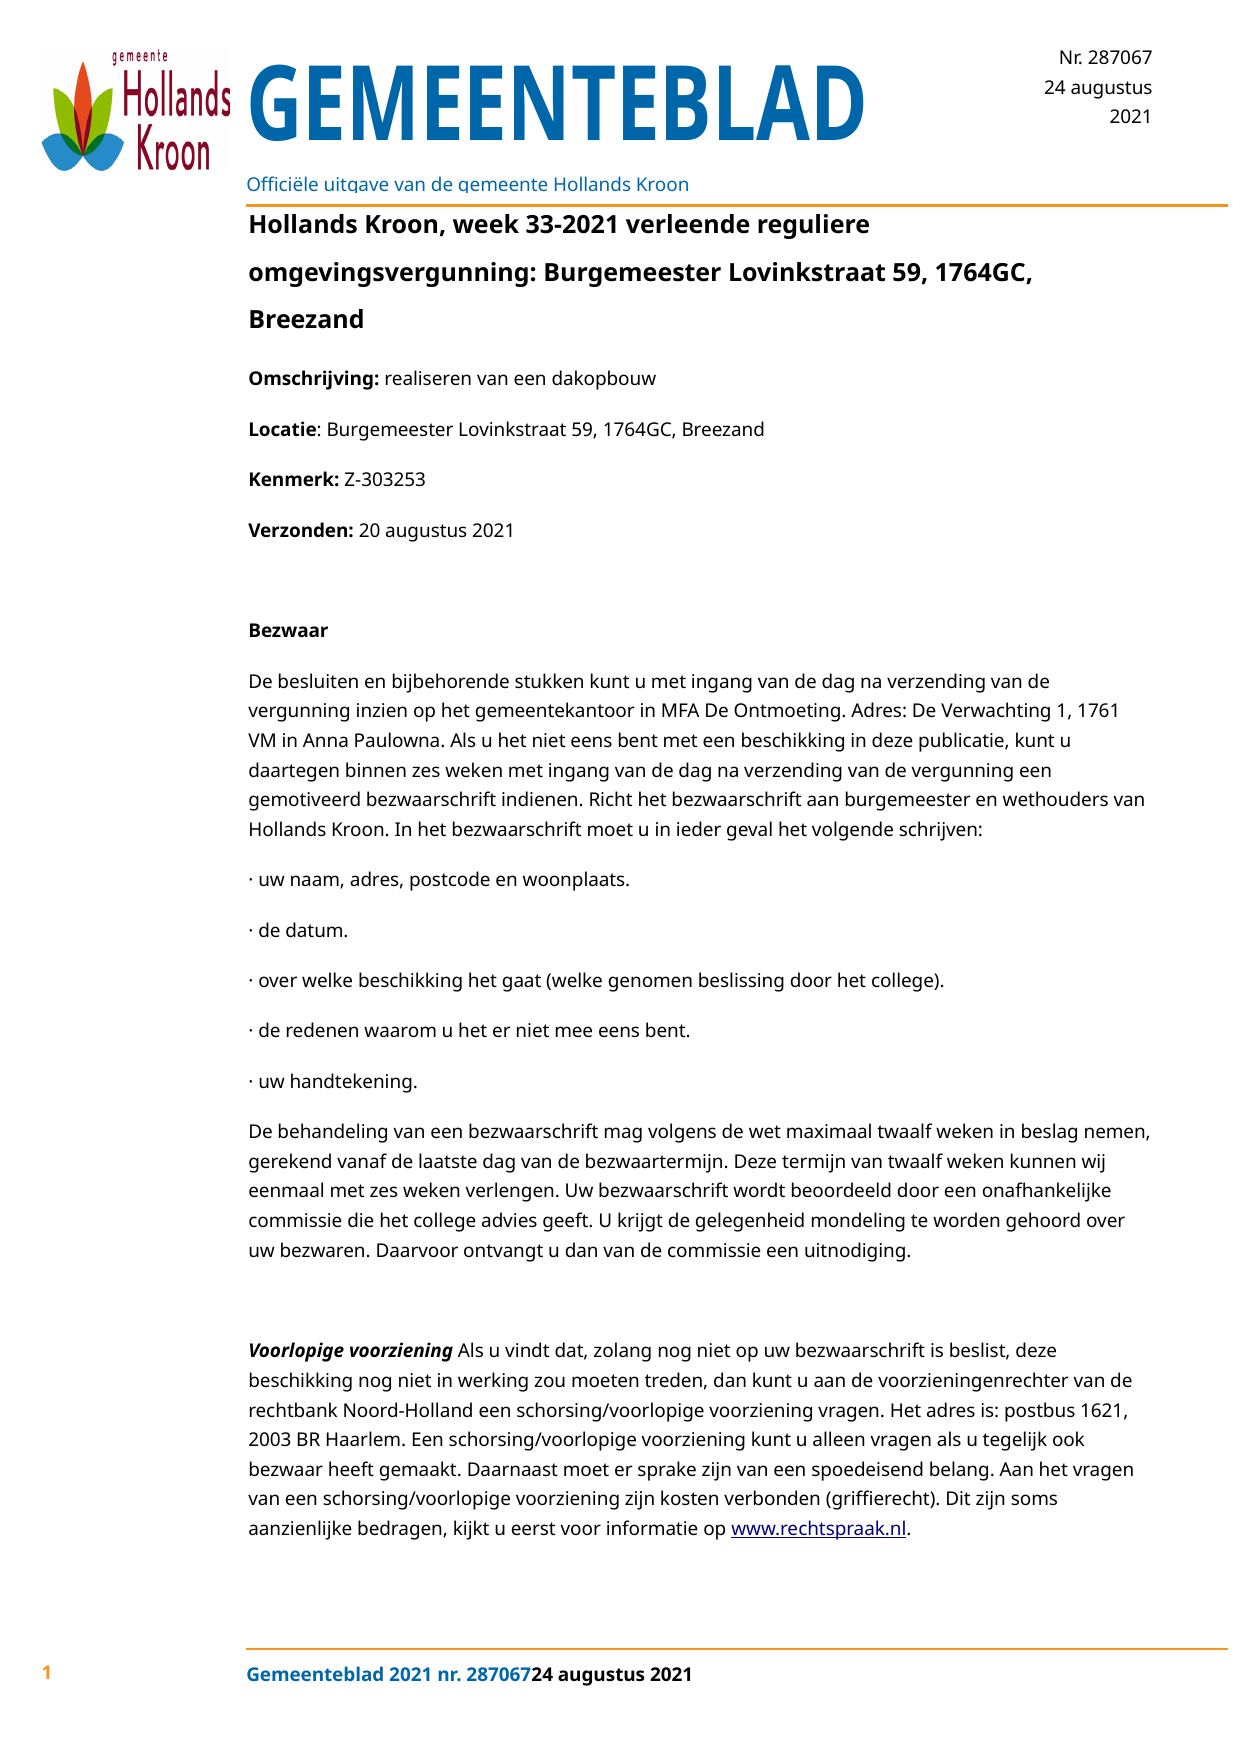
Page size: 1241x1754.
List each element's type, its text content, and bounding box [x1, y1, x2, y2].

text · uw handtekening. [248, 1068, 1152, 1094]
text · over welke beschikking het gaat (welke genomen beslissing door het college). [248, 967, 1152, 993]
text Bezwaar [248, 618, 1152, 643]
text · de redenen waarom u het er niet mee eens bent. [248, 1018, 1152, 1043]
text De behandeling van een bezwaarschrift mag volgens de wet maximaal twaalf weken in beslag nemen, gerekend vanaf de laatste dag van de bezwaartermijn. Deze termijn van twaalf weken kunnen wij eenmaal met zes weken verlengen. Uw bezwaarschrift wordt beoordeeld door een onafhankelijke commissie die het college advies geeft. U krijgt de gelegenheid mondeling te worden gehoord over uw bezwaren. Daarvoor ontvangt u dan van de commissie een uitnodiging. [248, 1118, 1152, 1262]
text · uw naam, adres, postcode en woonplaats. [248, 866, 1152, 892]
text · de datum. [248, 917, 1152, 942]
picture [41, 47, 231, 172]
text Kenmerk: Z-303253 [248, 466, 1152, 492]
text Locatie: Burgemeester Lovinkstraat 59, 1764GC, Breezand [248, 416, 1152, 442]
text De besluiten en bijbehorende stukken kunt u met ingang van de dag na verzending van de vergunning inzien op het gemeentekantoor in MFA De Ontmoeting. Adres: De Verwachting 1, 1761 VM in Anna Paulowna. Als u het niet eens bent met een beschikking in deze publicatie, kunt u daartegen binnen zes weken met ingang van de dag na verzending van de vergunning een gemotiveerd bezwaarschrift indienen. Richt het bezwaarschrift aan burgemeester en wethouders van Hollands Kroon. In het bezwaarschrift moet u in ieder geval het volgende schrijven: [248, 668, 1152, 842]
text Verzonden: 20 augustus 2021 [248, 517, 1152, 542]
text Omschrijving: realiseren van een dakopbouw [248, 366, 1152, 391]
text Hollands Kroon, week 33-2021 verleende reguliere omgevingsvergunning: Burgemeester Lovinkstraat 59, 1764GC, Breezand [248, 207, 1152, 336]
text Voorlopige voorziening Als u vindt dat, zolang nog niet op uw bezwaarschrift is beslist, deze beschikking nog niet in werking zou moeten treden, dan kunt u aan de voorzieningenrechter van de rechtbank Noord-Holland een schorsing/voorlopige voorziening vragen. Het adres is: postbus 1621, 2003 BR Haarlem. Een schorsing/voorlopige voorziening kunt u alleen vragen als u tegelijk ook bezwaar heeft gemaakt. Daarnaast moet er sprake zijn van een spoedeisend belang. Aan het vragen van een schorsing/voorlopige voorziening zijn kosten verbonden (griffierecht). Dit zijn soms aanzienlijke bedragen, kijkt u eerst voor informatie op www.rechtspraak.nl. [248, 1338, 1152, 1541]
